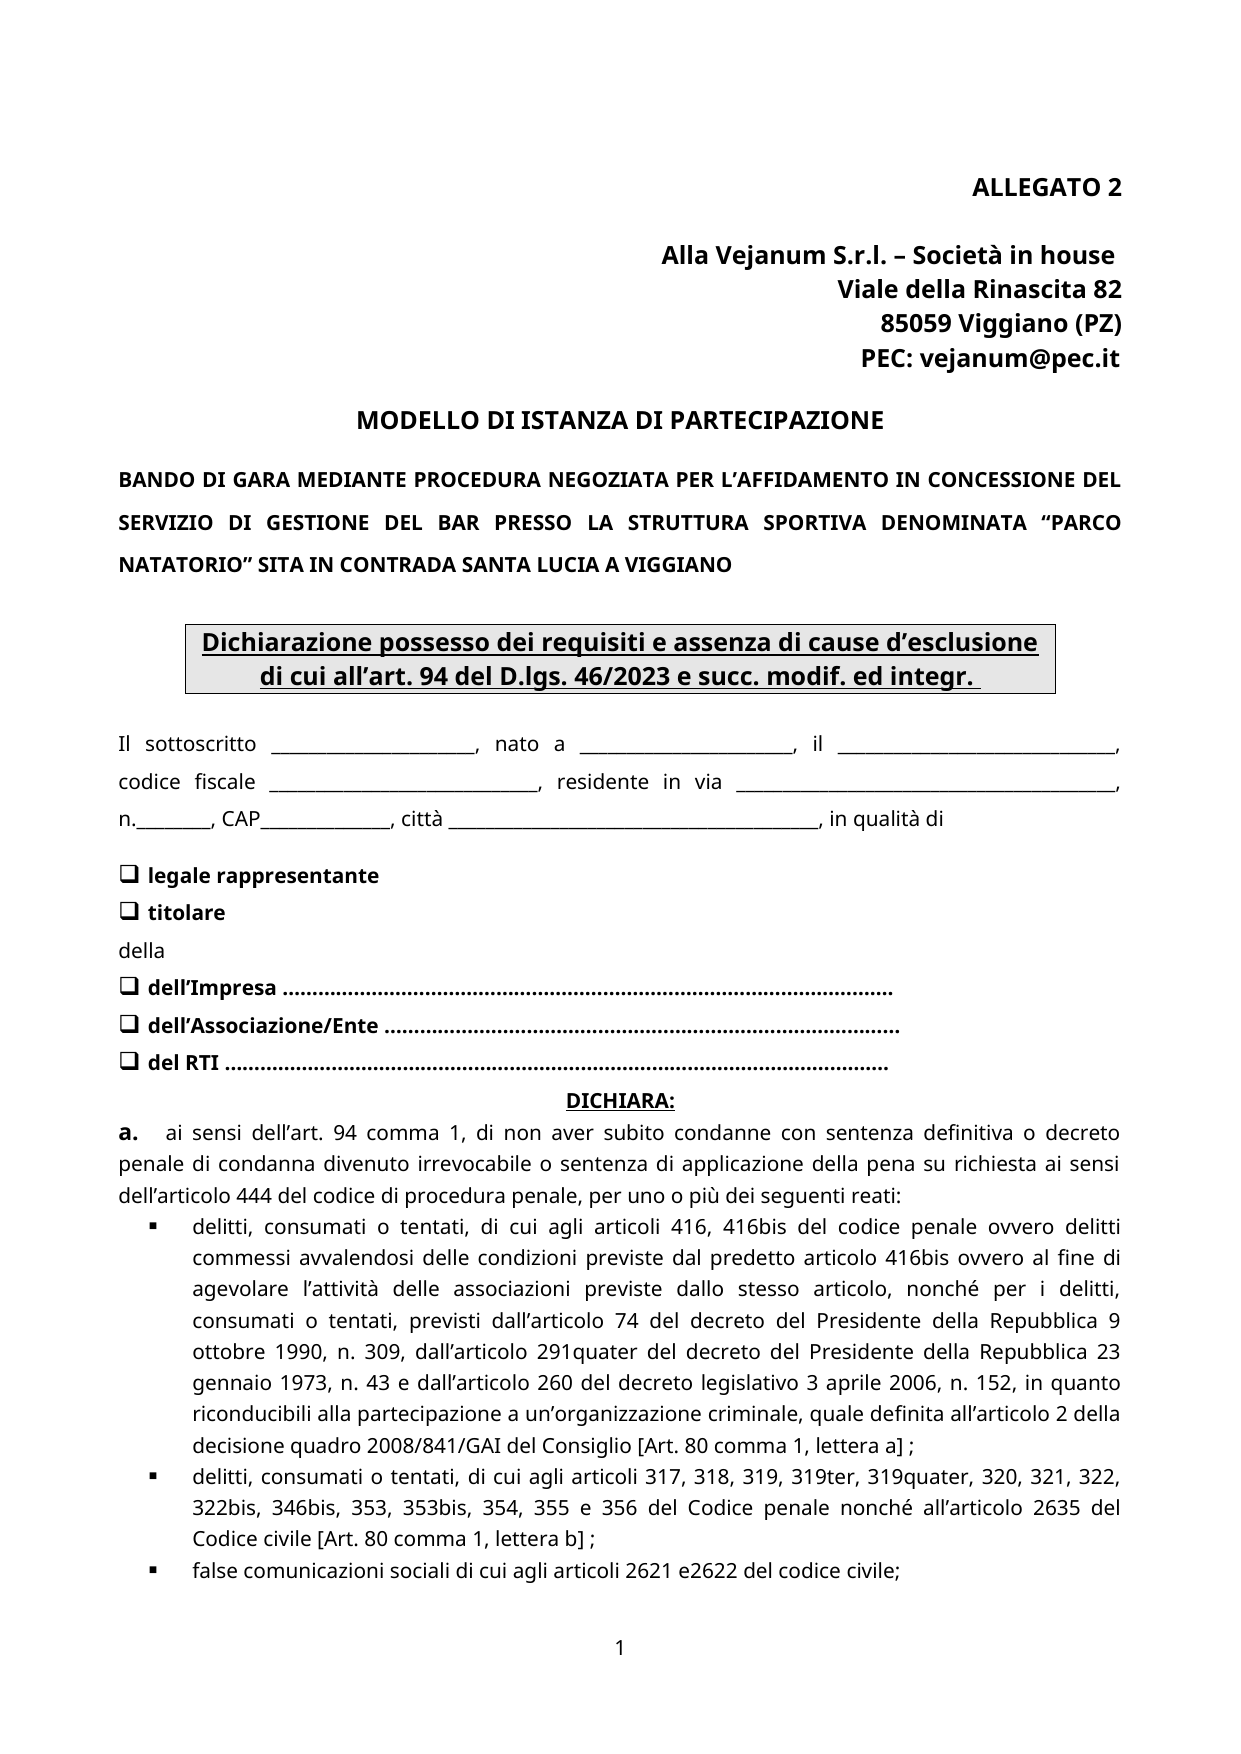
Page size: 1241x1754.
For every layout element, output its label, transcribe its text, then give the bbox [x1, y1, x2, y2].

text PEC: vejanum@pec.it [118, 340, 1120, 374]
text 85059 Viggiano (PZ) [118, 306, 1122, 340]
text Alla Vejanum S.r.l. – Società in house [118, 238, 1122, 272]
text DICHIARA: [118, 1078, 1122, 1116]
text Il sottoscritto ______________________, nato a _______________________, il ______________________________, codice fiscale _____________________________, residente in via _________________________________________, n.________, CAP______________, città ________________________________________, in qualità di [118, 722, 1122, 834]
table_header Dichiarazione possesso dei requisiti e assenza di cause d’esclusione di cui all’art. 94 del D.lgs. 46/2023 e succ. modif. ed integr. [186, 625, 1055, 693]
list ai sensi dell’art. 94 comma 1, di non aver subito condanne con sentenza definitiva o decreto penale di condanna divenuto irrevocabile o sentenza di applicazione della pena su richiesta ai sensi dell’articolo 444 del codice di procedura penale, per uno o più dei seguenti reati: [118, 1116, 1122, 1209]
text MODELLO DI ISTANZA DI PARTECIPAZIONE [118, 403, 1122, 437]
list titolare [118, 891, 1122, 928]
list dell’Associazione/Ente …………………………………………………………………………… [118, 1003, 1122, 1041]
list legale rappresentante [118, 853, 1122, 891]
list dell’Impresa …………………………………………………………………………………………. [118, 966, 1122, 1003]
list false comunicazioni sociali di cui agli articoli 2621 e2622 del codice civile; [148, 1553, 1122, 1584]
list delitti, consumati o tentati, di cui agli articoli 416, 416bis del codice penale ovvero delitti commessi avvalendosi delle condizioni previste dal predetto articolo 416bis ovvero al fine di agevolare l’attività delle associazioni previste dallo stesso articolo, nonché per i delitti, consumati o tentati, previsti dall’articolo 74 del decreto del Presidente della Repubblica 9 ottobre 1990, n. 309, dall’articolo 291quater del decreto del Presidente della Repubblica 23 gennaio 1973, n. 43 e dall’articolo 260 del decreto legislativo 3 aprile 2006, n. 152, in quanto riconducibili alla partecipazione a un’organizzazione criminale, quale definita all’articolo 2 della decisione quadro 2008/841/GAI del Consiglio [Art. 80 comma 1, lettera a] ; [148, 1209, 1122, 1459]
text BANDO DI GARA MEDIANTE PROCEDURA NEGOZIATA PER L’AFFIDAMENTO IN CONCESSIONE DEL SERVIZIO DI GESTIONE DEL BAR PRESSO LA STRUTTURA SPORTIVA DENOMINATA “PARCO NATATORIO” SITA IN CONTRADA SANTA LUCIA A VIGGIANO [118, 465, 1122, 579]
text della [118, 928, 1122, 966]
text Viale della Rinascita 82 [118, 272, 1122, 306]
list delitti, consumati o tentati, di cui agli articoli 317, 318, 319, 319ter, 319quater, 320, 321, 322, 322bis, 346bis, 353, 353bis, 354, 355 e 356 del Codice penale nonché all’articolo 2635 del Codice civile [Art. 80 comma 1, lettera b] ; [148, 1459, 1122, 1553]
list del RTI …………………………………………………………………………………………………. [118, 1041, 1122, 1078]
subtitle ALLEGATO 2 [118, 170, 1122, 204]
